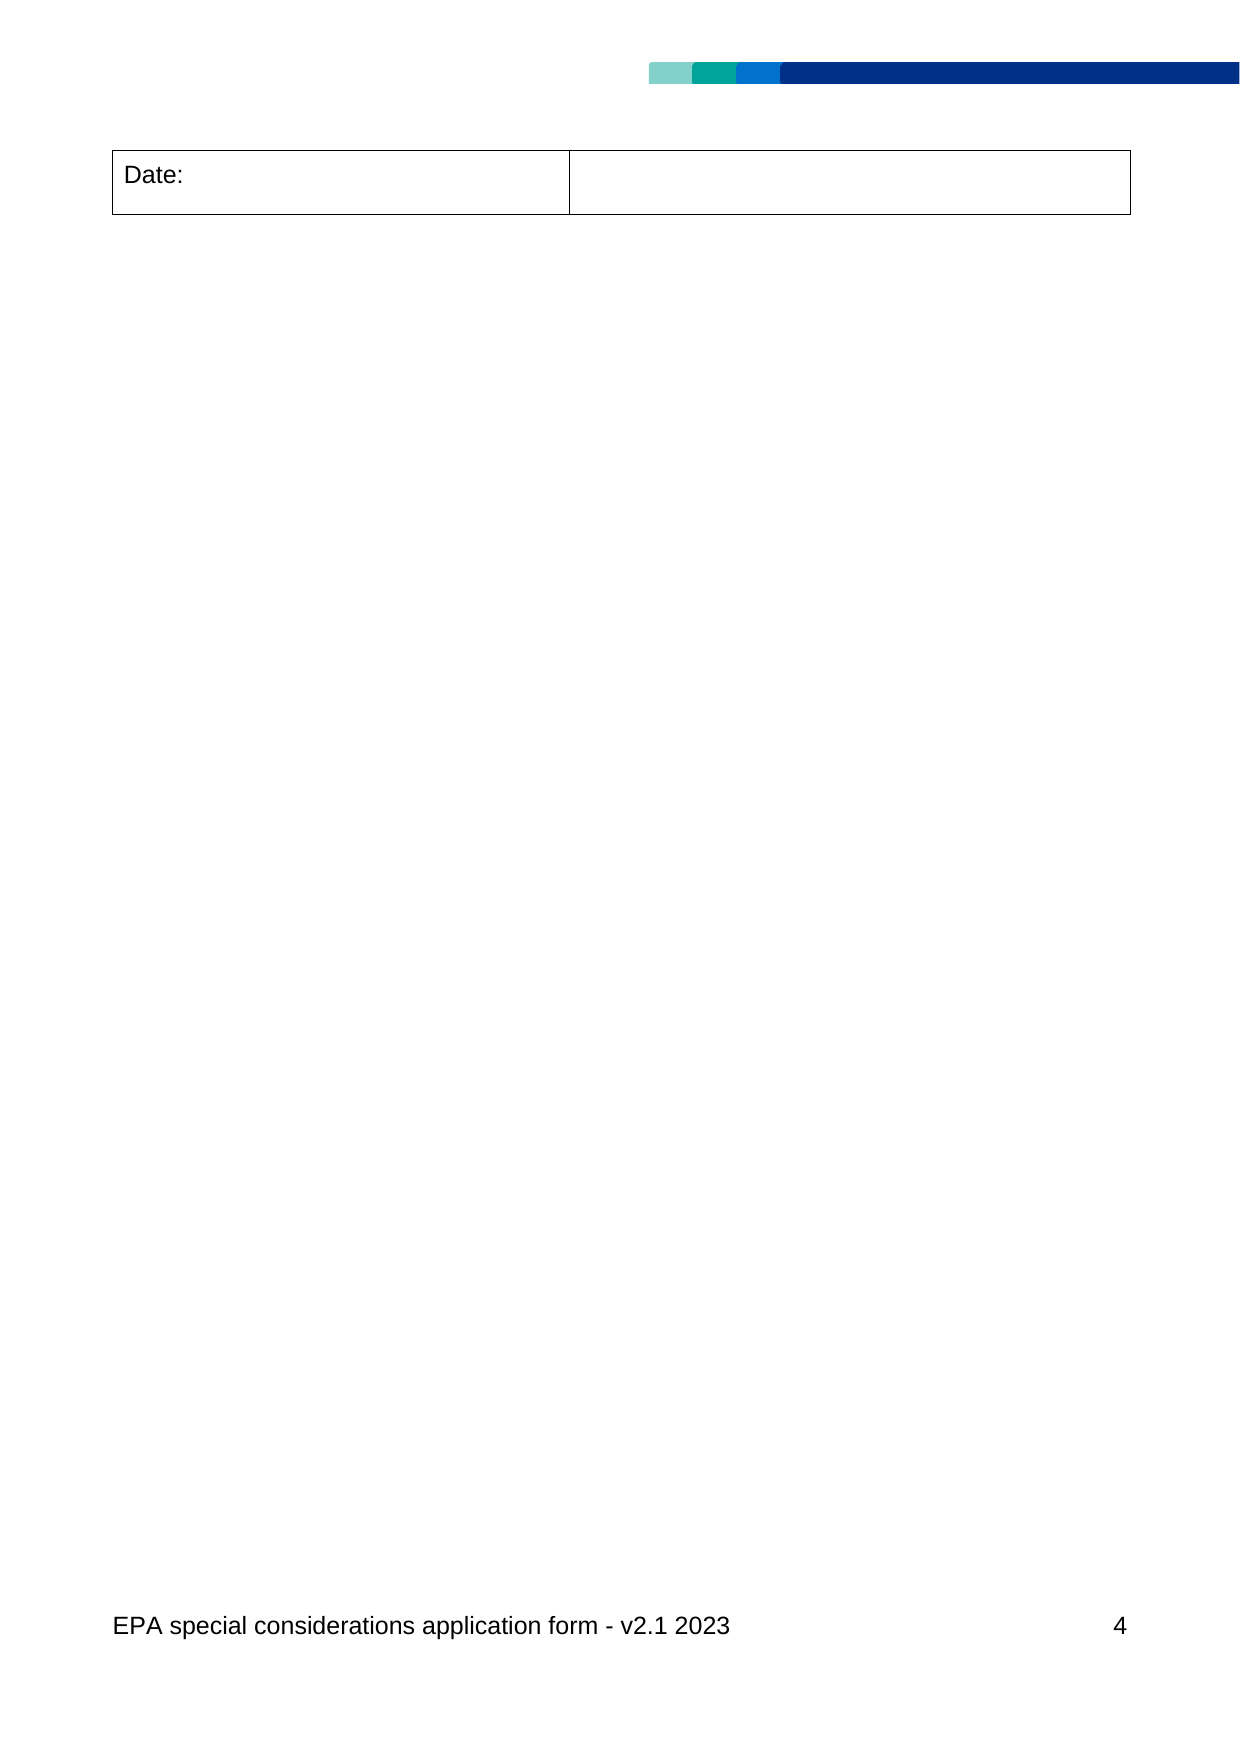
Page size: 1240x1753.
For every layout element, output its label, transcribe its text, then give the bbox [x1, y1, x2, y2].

table_cell Date: [113, 151, 569, 213]
table_cell [570, 151, 1130, 213]
